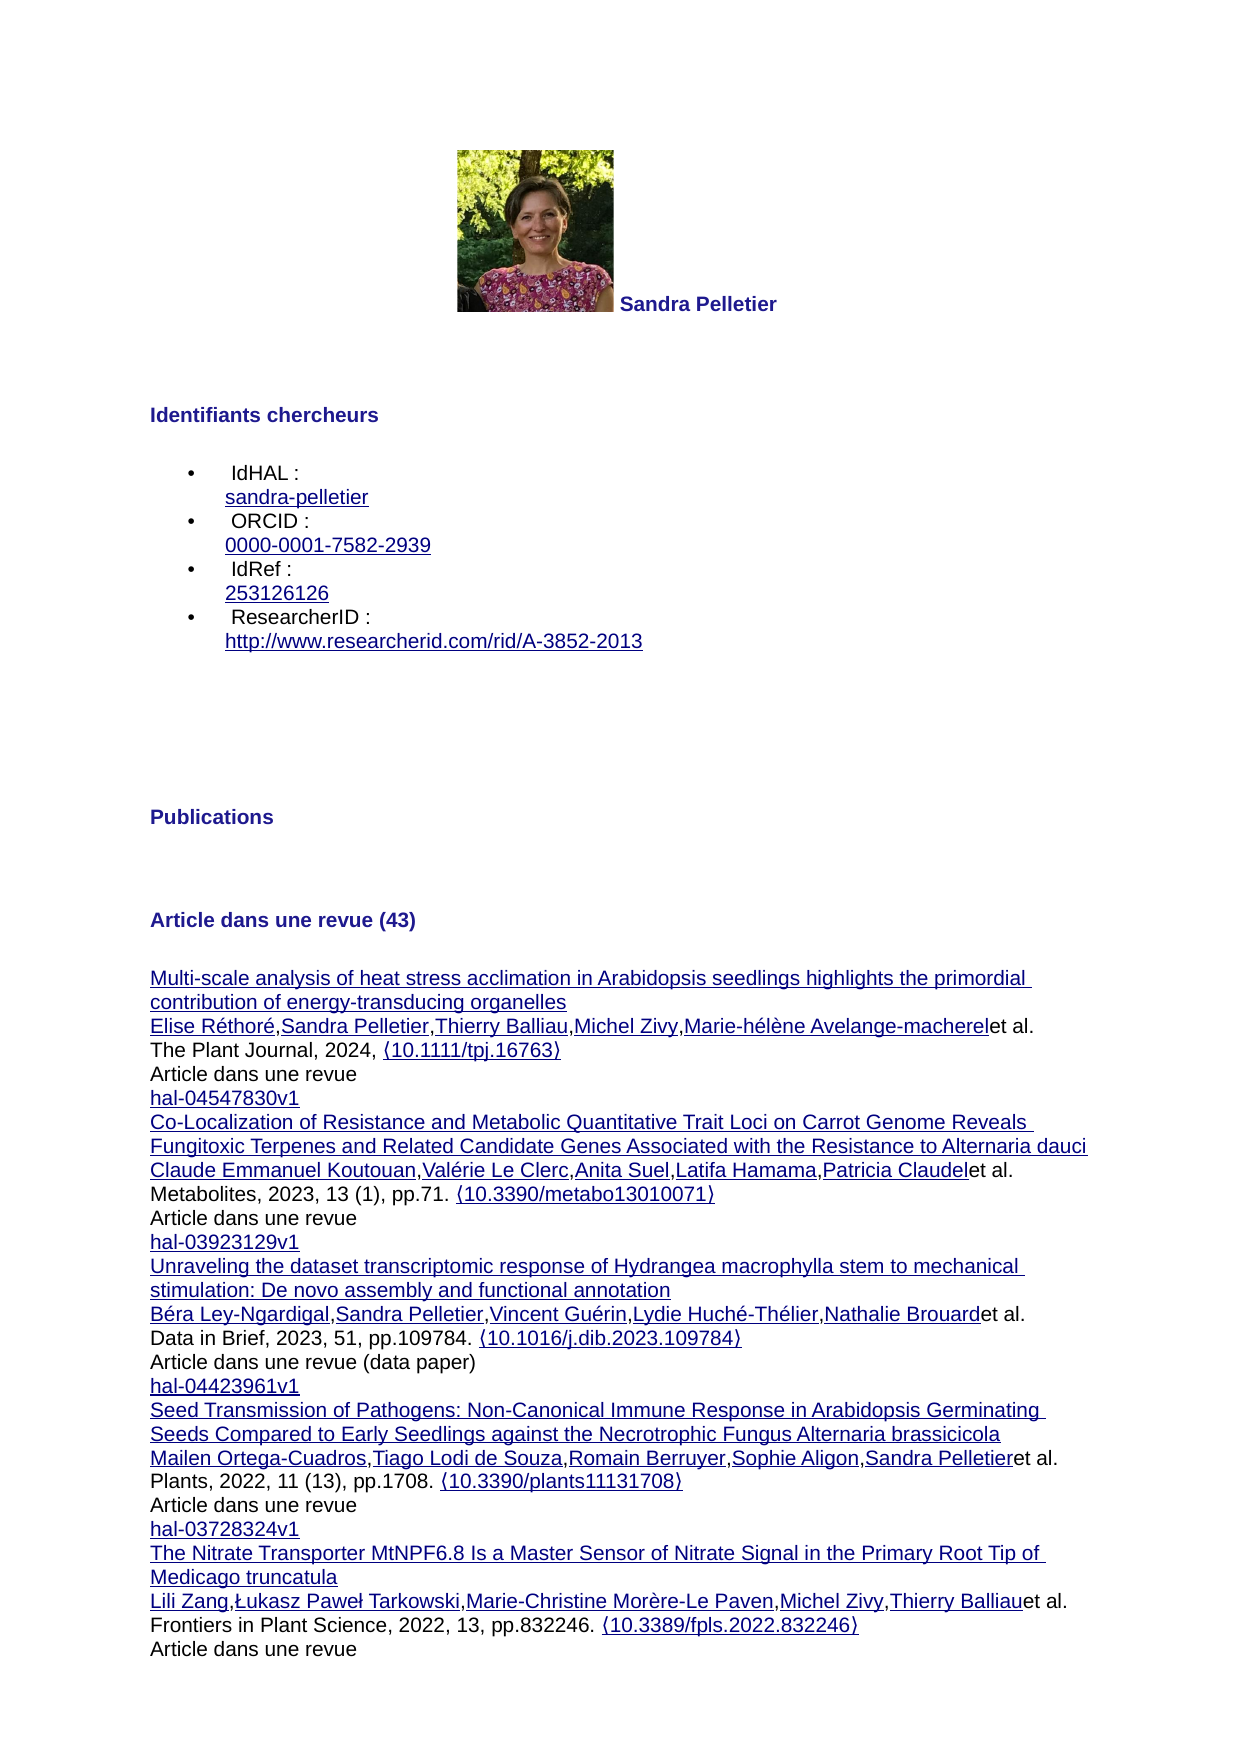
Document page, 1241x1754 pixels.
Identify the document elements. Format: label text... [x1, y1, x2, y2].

subtitle Publications [150, 805, 1090, 829]
table_cell Seed Transmission of Pathogens: Non-Canonical Immune Response in Arabidopsis Germinating Seeds Compared to Early Seedlings against the Necrotrophic Fungus Alternaria brassicicola Mailen Ortega-Cuadros,Tiago Lodi de Souza,Romain Berruyer,Sophie Aligon,Sandra Pelletieret al. Plants, 2022, 11 (13), pp.1708. ⟨10.3390/plants11131708⟩ Article dans une revue hal-03728324v1 [150, 1398, 1090, 1541]
subtitle Sandra Pelletier [150, 150, 1090, 316]
list IdRef : [187, 557, 1090, 581]
list http://www.researcherid.com/rid/A-3852-2013 [187, 629, 1090, 653]
table_cell Co-Localization of Resistance and Metabolic Quantitative Trait Loci on Carrot Genome Reveals Fungitoxic Terpenes and Related Candidate Genes Associated with the Resistance to Alternaria dauci Claude Emmanuel Koutouan,Valérie Le Clerc,Anita Suel,Latifa Hamama,Patricia Claudelet al. Metabolites, 2023, 13 (1), pp.71. ⟨10.3390/metabo13010071⟩ Article dans une revue hal-03923129v1 [150, 1110, 1090, 1254]
table_header Multi‐scale analysis of heat stress acclimation in Arabidopsis seedlings highlights the primordial contribution of energy‐transducing organelles Elise Réthoré,Sandra Pelletier,Thierry Balliau,Michel Zivy,Marie‐hélène Avelange‐macherelet al. The Plant Journal, 2024, ⟨10.1111/tpj.16763⟩ Article dans une revue hal-04547830v1 [150, 966, 1090, 1110]
subtitle Article dans une revue (43) [150, 908, 1090, 932]
table_cell The Nitrate Transporter MtNPF6.8 Is a Master Sensor of Nitrate Signal in the Primary Root Tip of Medicago truncatula Lili Zang,Łukasz Paweł Tarkowski,Marie-Christine Morère-Le Paven,Michel Zivy,Thierry Balliauet al. Frontiers in Plant Science, 2022, 13, pp.832246. ⟨10.3389/fpls.2022.832246⟩ Article dans une revue [150, 1541, 1090, 1661]
list 0000-0001-7582-2939 [187, 533, 1090, 557]
list sandra-pelletier [187, 485, 1090, 509]
list ORCID : [187, 509, 1090, 533]
subtitle Identifiants chercheurs [150, 403, 1090, 427]
list IdHAL : [187, 461, 1090, 485]
list 253126126 [187, 581, 1090, 605]
picture [457, 150, 614, 312]
list ResearcherID : [187, 605, 1090, 629]
table_cell Unraveling the dataset transcriptomic response of Hydrangea macrophylla stem to mechanical stimulation: De novo assembly and functional annotation Béra Ley-Ngardigal,Sandra Pelletier,Vincent Guérin,Lydie Huché-Thélier,Nathalie Brouardet al. Data in Brief, 2023, 51, pp.109784. ⟨10.1016/j.dib.2023.109784⟩ Article dans une revue (data paper) hal-04423961v1 [150, 1254, 1090, 1397]
